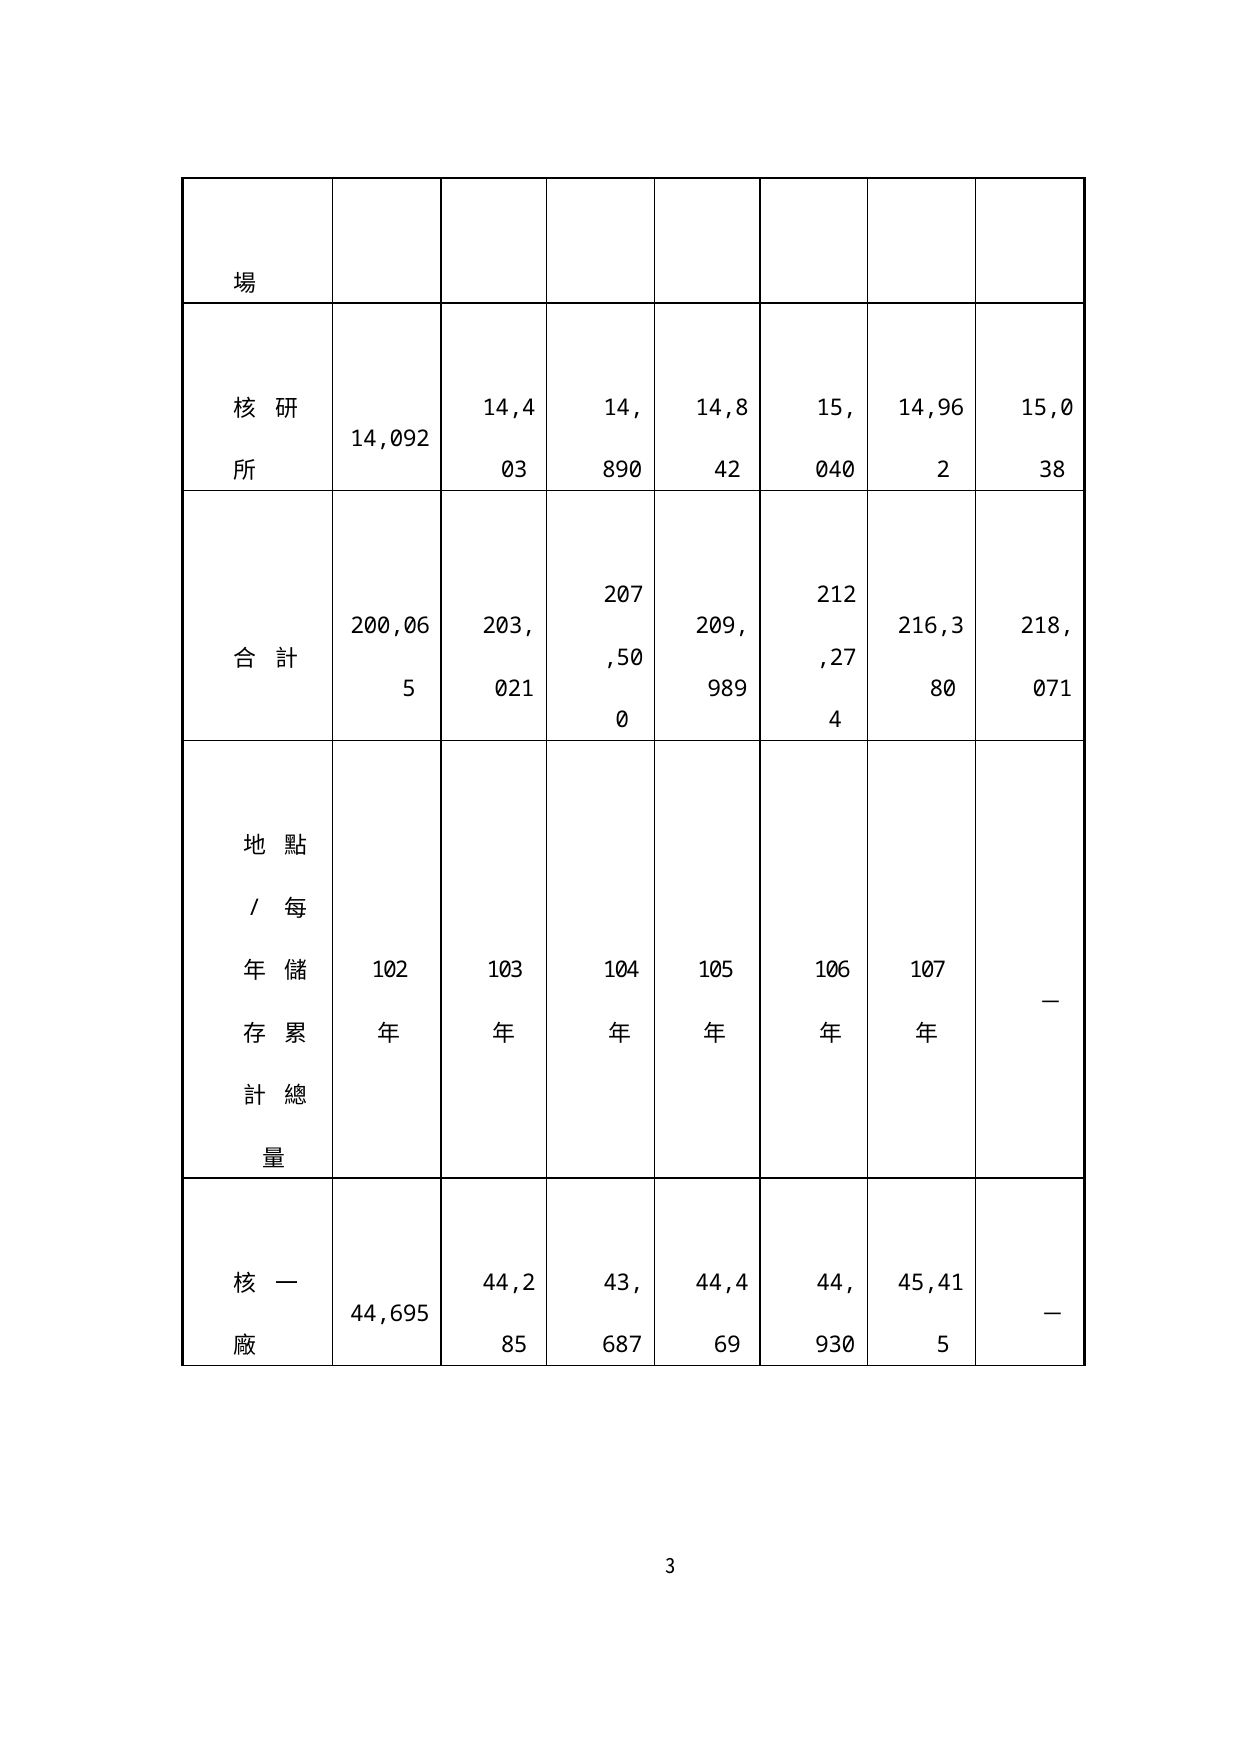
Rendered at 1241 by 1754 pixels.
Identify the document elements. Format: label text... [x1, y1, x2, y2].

table_cell [547, 179, 654, 302]
table_cell 核研所 [184, 304, 332, 490]
table_cell 合計 [184, 491, 332, 740]
table_cell 218,071 [976, 491, 1083, 740]
table_cell 103年 [442, 741, 546, 1177]
table_cell 43,687 [547, 1179, 654, 1365]
table_cell 14,890 [547, 304, 654, 490]
table_cell 45,415 [868, 1179, 975, 1365]
table_cell 105年 [655, 741, 759, 1177]
table_cell 44,930 [761, 1179, 867, 1365]
table_cell 44,285 [442, 1179, 546, 1365]
table_cell 15,038 [976, 304, 1083, 490]
table_cell 15,040 [761, 304, 867, 490]
table_cell 場 [184, 179, 332, 302]
table_cell [655, 179, 759, 302]
table_cell 212,274 [761, 491, 867, 740]
table_cell 209,989 [655, 491, 759, 740]
table_cell [976, 179, 1083, 302]
table_cell [333, 179, 440, 302]
table_cell 107年 [868, 741, 975, 1177]
table_cell － [976, 1179, 1083, 1365]
table_cell [868, 179, 975, 302]
table_cell 14,092 [333, 304, 440, 490]
table_cell [442, 179, 546, 302]
table_cell [761, 179, 867, 302]
table_cell 106年 [761, 741, 867, 1177]
table_cell 207,500 [547, 491, 654, 740]
table_cell 200,065 [333, 491, 440, 740]
table_cell － [976, 741, 1083, 1177]
table_cell 14,962 [868, 304, 975, 490]
table_cell 14,842 [655, 304, 759, 490]
table_cell 14,403 [442, 304, 546, 490]
table_cell 核一廠 [184, 1179, 332, 1365]
table_cell 216,380 [868, 491, 975, 740]
table_cell 44,695 [333, 1179, 440, 1365]
table_cell 102年 [333, 741, 440, 1177]
table_cell 地點 /每年儲存累計總量 [184, 741, 332, 1177]
table_cell 203,021 [442, 491, 546, 740]
table_cell 104年 [547, 741, 654, 1177]
table_cell 44,469 [655, 1179, 759, 1365]
